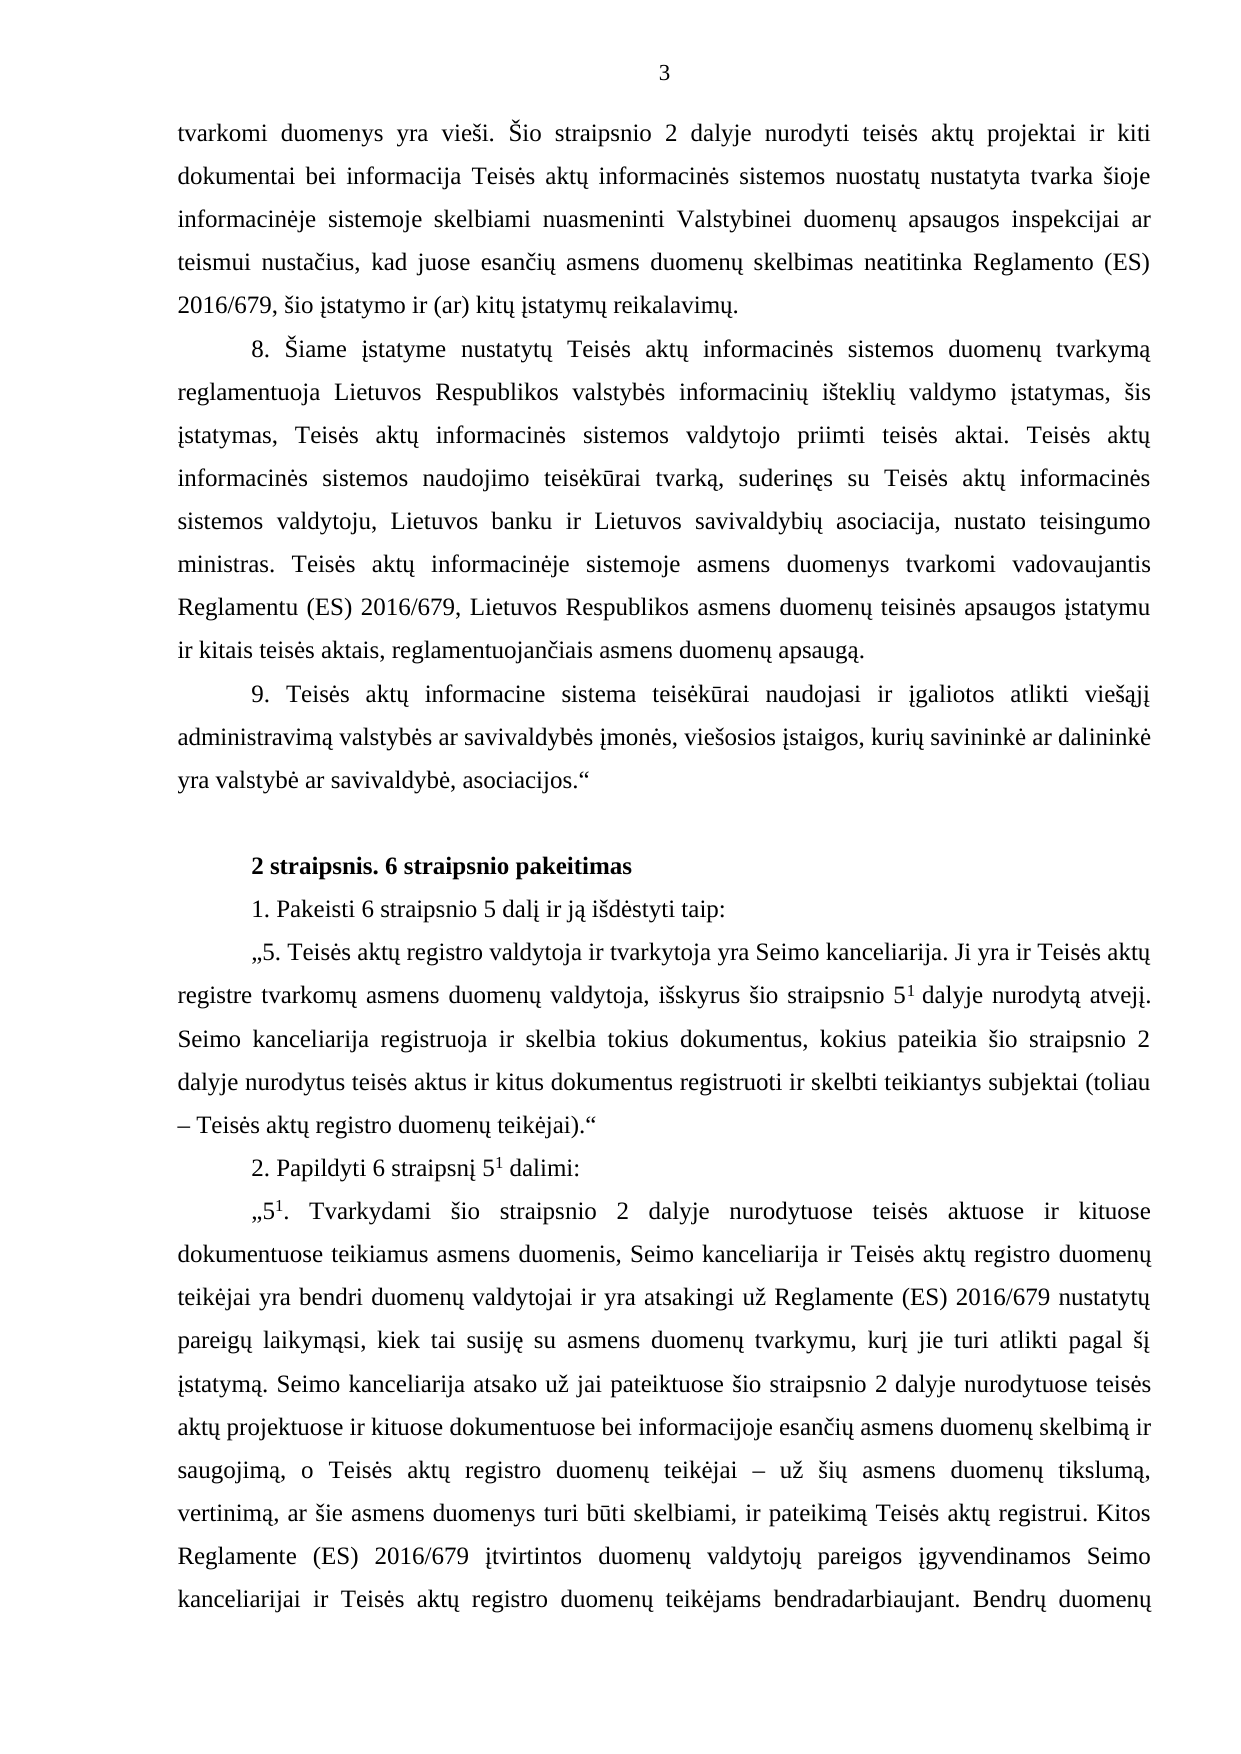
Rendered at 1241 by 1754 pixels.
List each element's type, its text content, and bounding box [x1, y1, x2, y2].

text 2 straipsnis. 6 straipsnio pakeitimas [177, 851, 1152, 880]
text 1. Pakeisti 6 straipsnio 5 dalį ir ją išdėstyti taip: [177, 894, 1152, 923]
text „5. Teisės aktų registro valdytoja ir tvarkytoja yra Seimo kanceliarija. Ji yra ir Teisės aktų registre tvarkomų asmens duomenų valdytoja, išskyrus šio straipsnio 51 dalyje nurodytą atvejį. Seimo kanceliarija registruoja ir skelbia tokius dokumentus, kokius pateikia šio straipsnio 2 dalyje nurodytus teisės aktus ir kitus dokumentus registruoti ir skelbti teikiantys subjektai (toliau – Teisės aktų registro duomenų teikėjai).“ [177, 937, 1152, 1139]
text 8. Šiame įstatyme nustatytų Teisės aktų informacinės sistemos duomenų tvarkymą reglamentuoja Lietuvos Respublikos valstybės informacinių išteklių valdymo įstatymas, šis įstatymas, Teisės aktų informacinės sistemos valdytojo priimti teisės aktai. Teisės aktų informacinės sistemos naudojimo teisėkūrai tvarką, suderinęs su Teisės aktų informacinės sistemos valdytoju, Lietuvos banku ir Lietuvos savivaldybių asociacija, nustato teisingumo ministras. Teisės aktų informacinėje sistemoje asmens duomenys tvarkomi vadovaujantis Reglamentu (ES) 2016/679, Lietuvos Respublikos asmens duomenų teisinės apsaugos įstatymu ir kitais teisės aktais, reglamentuojančiais asmens duomenų apsaugą. [177, 334, 1152, 664]
text tvarkomi duomenys yra vieši. Šio straipsnio 2 dalyje nurodyti teisės aktų projektai ir kiti dokumentai bei informacija Teisės aktų informacinės sistemos nuostatų nustatyta tvarka šioje informacinėje sistemoje skelbiami nuasmeninti Valstybinei duomenų apsaugos inspekcijai ar teismui nustačius, kad juose esančių asmens duomenų skelbimas neatitinka Reglamento (ES) 2016/679, šio įstatymo ir (ar) kitų įstatymų reikalavimų. [177, 118, 1152, 319]
text „51. Tvarkydami šio straipsnio 2 dalyje nurodytuose teisės aktuose ir kituose dokumentuose teikiamus asmens duomenis, Seimo kanceliarija ir Teisės aktų registro duomenų teikėjai yra bendri duomenų valdytojai ir yra atsakingi už Reglamente (ES) 2016/679 nustatytų pareigų laikymąsi, kiek tai susiję su asmens duomenų tvarkymu, kurį jie turi atlikti pagal šį įstatymą. Seimo kanceliarija atsako už jai pateiktuose šio straipsnio 2 dalyje nurodytuose teisės aktų projektuose ir kituose dokumentuose bei informacijoje esančių asmens duomenų skelbimą ir saugojimą, o Teisės aktų registro duomenų teikėjai – už šių asmens duomenų tikslumą, vertinimą, ar šie asmens duomenys turi būti skelbiami, ir pateikimą Teisės aktų registrui. Kitos Reglamente (ES) 2016/679 įtvirtintos duomenų valdytojų pareigos įgyvendinamos Seimo kanceliarijai ir Teisės aktų registro duomenų teikėjams bendradarbiaujant. Bendrų duomenų [177, 1196, 1152, 1613]
text 2. Papildyti 6 straipsnį 51 dalimi: [177, 1153, 1152, 1182]
text 9. Teisės aktų informacine sistema teisėkūrai naudojasi ir įgaliotos atlikti viešąjį administravimą valstybės ar savivaldybės įmonės, viešosios įstaigos, kurių savininkė ar dalininkė yra valstybė ar savivaldybė, asociacijos.“ [177, 679, 1152, 794]
